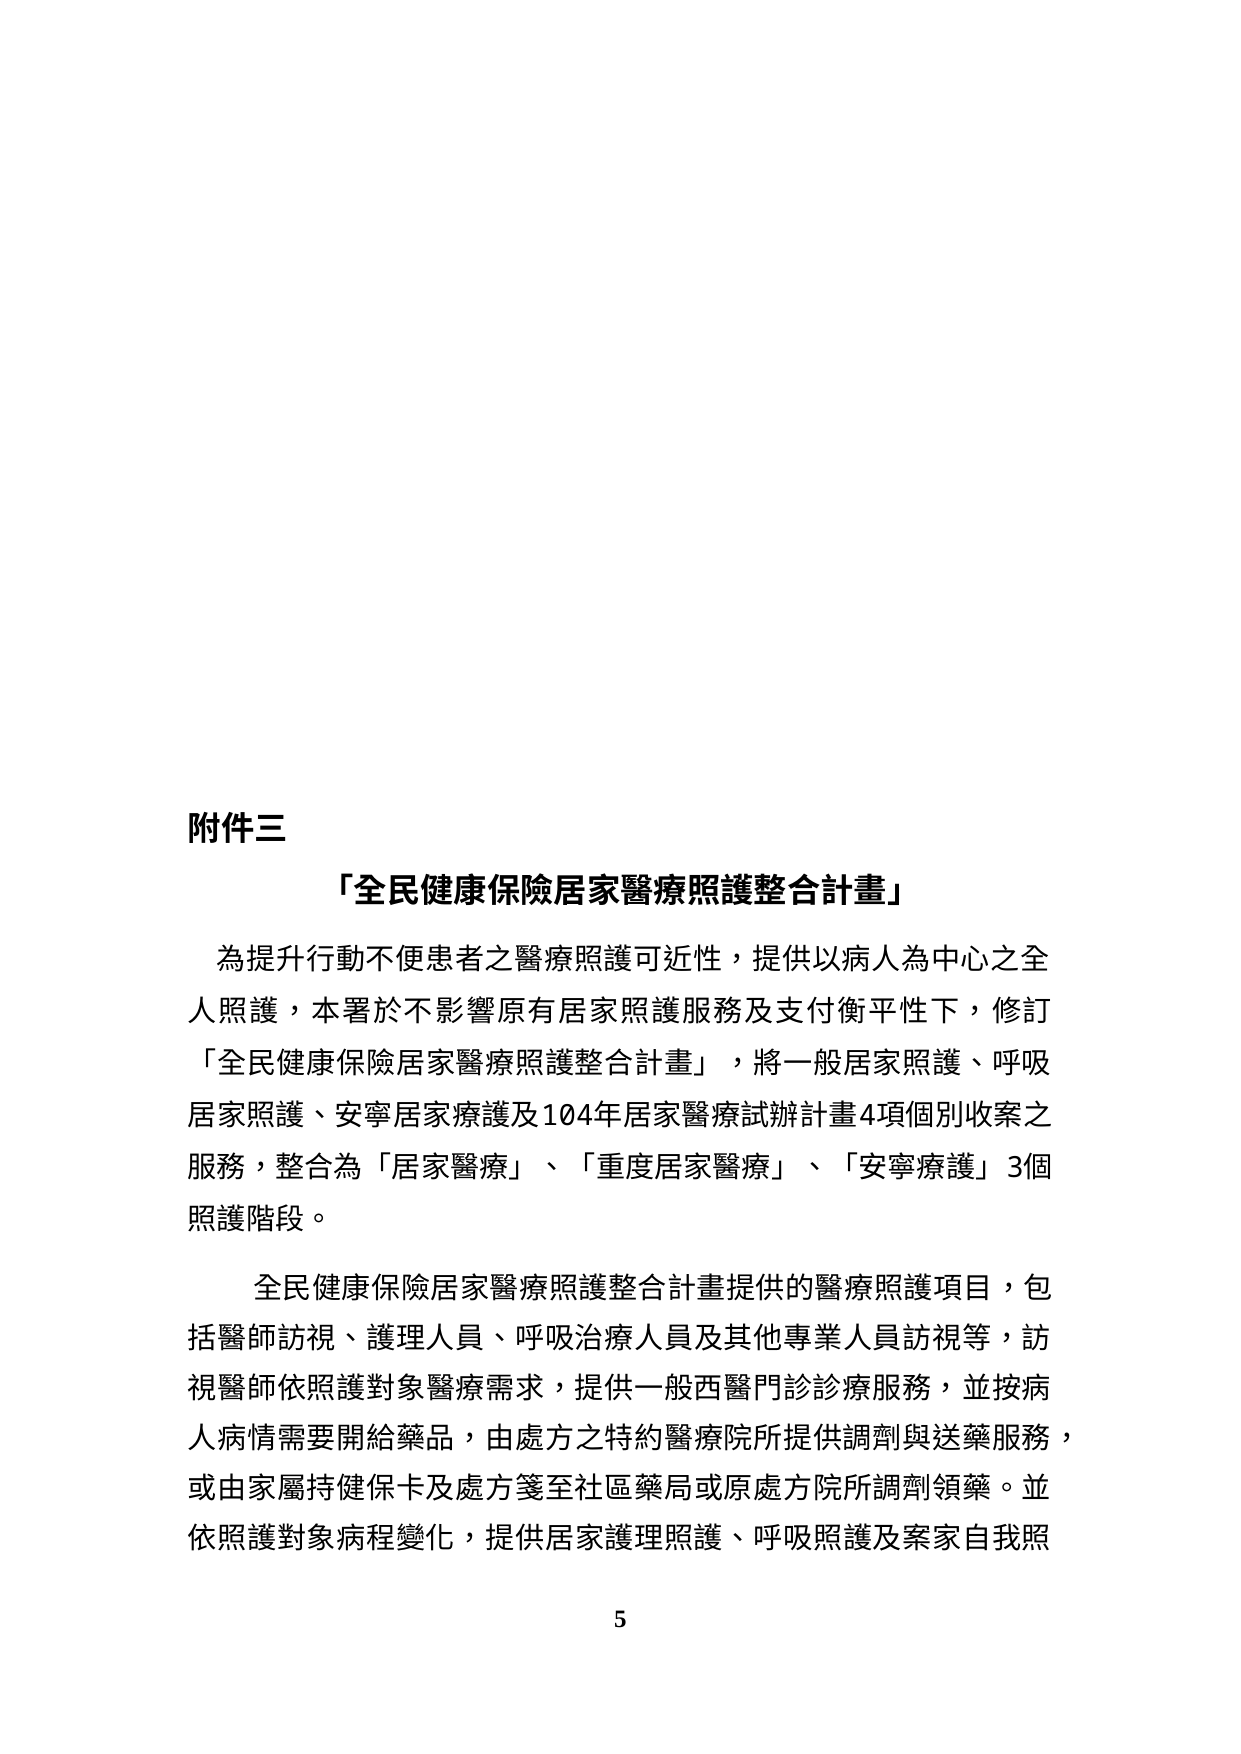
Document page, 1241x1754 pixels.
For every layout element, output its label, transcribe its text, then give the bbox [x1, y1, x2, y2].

text 全民健康保險居家醫療照護整合計畫提供的醫療照護項目，包括醫師訪視、護理人員、呼吸治療人員及其他專業人員訪視等，訪視醫師依照護對象醫療需求，提供一般西醫門診診療服務，並按病人病情需要開給藥品，由處方之特約醫療院所提供調劑與送藥服務，或由家屬持健保卡及處方箋至社區藥局或原處方院所調劑領藥。並依照護對象病程變化，提供居家護理照護、呼吸照護及案家自我照護指導。另外提供個案健康管理及24小時電話諮詢服務，連結醫療及長期照顧服務資源，於照護對象發生緊急狀況時，提供照護對象及其家屬24小時醫療專業諮詢服務，必要時啟動緊急醫療後送程序。 [187, 1259, 1053, 1559]
text 為提升行動不便患者之醫療照護可近性，提供以病人為中心之全人照護，本署於不影響原有居家照護服務及支付衡平性下，修訂「全民健康保險居家醫療照護整合計畫」，將一般居家照護、呼吸居家照護、安寧居家療護及104年居家醫療試辦計畫4項個別收案之服務，整合為「居家醫療」、「重度居家醫療」、「安寧療護」3個照護階段。 [187, 927, 1053, 1240]
text 「全民健康保險居家醫療照護整合計畫」 [187, 846, 1053, 909]
text 附件三 [187, 784, 1053, 846]
